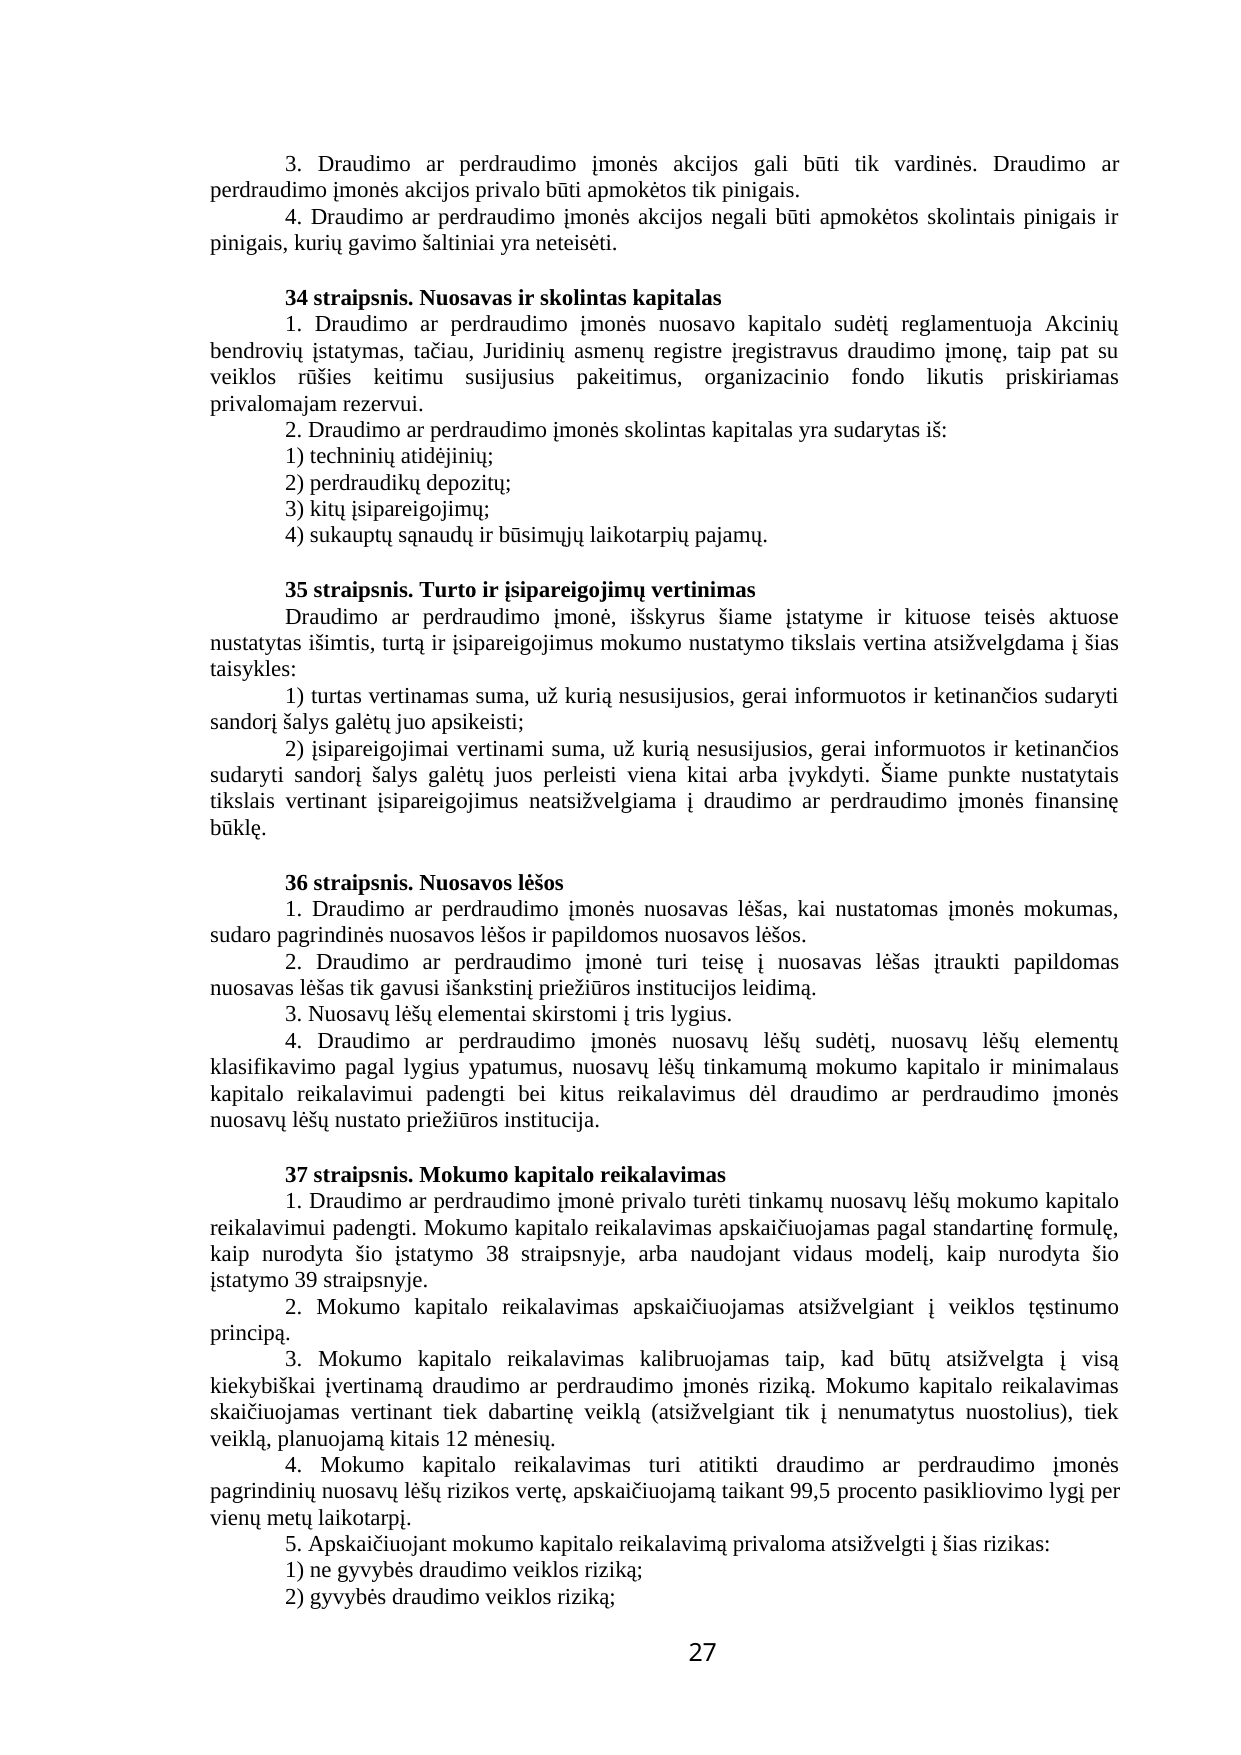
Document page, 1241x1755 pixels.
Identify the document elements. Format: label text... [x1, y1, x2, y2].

text 3. Draudimo ar perdraudimo įmonės akcijos gali būti tik vardinės. Draudimo ar perdraudimo įmonės akcijos privalo būti apmokėtos tik pinigais. [210, 150, 1120, 203]
text 35 straipsnis. Turto ir įsipareigojimų vertinimas [210, 576, 1120, 603]
text 1) ne gyvybės draudimo veiklos riziką; [210, 1556, 1120, 1583]
text 34 straipsnis. Nuosavas ir skolintas kapitalas [210, 284, 1120, 311]
text 1. Draudimo ar perdraudimo įmonė privalo turėti tinkamų nuosavų lėšų mokumo kapitalo reikalavimui padengti. Mokumo kapitalo reikalavimas apskaičiuojamas pagal standartinę formulę, kaip nurodyta šio įstatymo 38 straipsnyje, arba naudojant vidaus modelį, kaip nurodyta šio įstatymo 39 straipsnyje. [210, 1187, 1120, 1293]
text 2) perdraudikų depozitų; [210, 469, 1120, 495]
text 4. Mokumo kapitalo reikalavimas turi atitikti draudimo ar perdraudimo įmonės pagrindinių nuosavų lėšų rizikos vertę, apskaičiuojamą taikant 99,5 procento pasikliovimo lygį per vienų metų laikotarpį. [210, 1451, 1120, 1530]
text 37 straipsnis. Mokumo kapitalo reikalavimas [210, 1161, 1120, 1187]
text 1) turtas vertinamas suma, už kurią nesusijusios, gerai informuotos ir ketinančios sudaryti sandorį šalys galėtų juo apsikeisti; [210, 682, 1120, 734]
text 2) gyvybės draudimo veiklos riziką; [210, 1583, 1120, 1609]
text 3. Mokumo kapitalo reikalavimas kalibruojamas taip, kad būtų atsižvelgta į visą kiekybiškai įvertinamą draudimo ar perdraudimo įmonės riziką. Mokumo kapitalo reikalavimas skaičiuojamas vertinant tiek dabartinę veiklą (atsižvelgiant tik į nenumatytus nuostolius), tiek veiklą, planuojamą kitais 12 mėnesių. [210, 1346, 1120, 1451]
subtitle 36 straipsnis. Nuosavos lėšos [210, 869, 1120, 895]
text 4) sukauptų sąnaudų ir būsimųjų laikotarpių pajamų. [210, 521, 1120, 548]
text 1) techninių atidėjinių; [210, 442, 1120, 469]
text 2. Draudimo ar perdraudimo įmonės skolintas kapitalas yra sudarytas iš: [210, 416, 1120, 442]
text 2) įsipareigojimai vertinami suma, už kurią nesusijusios, gerai informuotos ir ketinančios sudaryti sandorį šalys galėtų juos perleisti viena kitai arba įvykdyti. Šiame punkte nustatytais tikslais vertinant įsipareigojimus neatsižvelgiama į draudimo ar perdraudimo įmonės finansinę būklę. [210, 734, 1120, 840]
text 3. Nuosavų lėšų elementai skirstomi į tris lygius. [210, 1001, 1120, 1027]
text 3) kitų įsipareigojimų; [210, 495, 1120, 521]
text 4. Draudimo ar perdraudimo įmonės akcijos negali būti apmokėtos skolintais pinigais ir pinigais, kurių gavimo šaltiniai yra neteisėti. [210, 203, 1120, 255]
text Draudimo ar perdraudimo įmonė, išskyrus šiame įstatyme ir kituose teisės aktuose nustatytas išimtis, turtą ir įsipareigojimus mokumo nustatymo tikslais vertina atsižvelgdama į šias taisykles: [210, 603, 1120, 682]
text 4. Draudimo ar perdraudimo įmonės nuosavų lėšų sudėtį, nuosavų lėšų elementų klasifikavimo pagal lygius ypatumus, nuosavų lėšų tinkamumą mokumo kapitalo ir minimalaus kapitalo reikalavimui padengti bei kitus reikalavimus dėl draudimo ar perdraudimo įmonės nuosavų lėšų nustato priežiūros institucija. [210, 1027, 1120, 1132]
text 1. Draudimo ar perdraudimo įmonės nuosavo kapitalo sudėtį reglamentuoja Akcinių bendrovių įstatymas, tačiau, Juridinių asmenų registre įregistravus draudimo įmonę, taip pat su veiklos rūšies keitimu susijusius pakeitimus, organizacinio fondo likutis priskiriamas privalomajam rezervui. [210, 311, 1120, 416]
text 2. Mokumo kapitalo reikalavimas apskaičiuojamas atsižvelgiant į veiklos tęstinumo principą. [210, 1293, 1120, 1346]
text 2. Draudimo ar perdraudimo įmonė turi teisę į nuosavas lėšas įtraukti papildomas nuosavas lėšas tik gavusi išankstinį priežiūros institucijos leidimą. [210, 948, 1120, 1001]
text 5. Apskaičiuojant mokumo kapitalo reikalavimą privaloma atsižvelgti į šias rizikas: [210, 1530, 1120, 1556]
text 1. Draudimo ar perdraudimo įmonės nuosavas lėšas, kai nustatomas įmonės mokumas, sudaro pagrindinės nuosavos lėšos ir papildomos nuosavos lėšos. [210, 895, 1120, 948]
